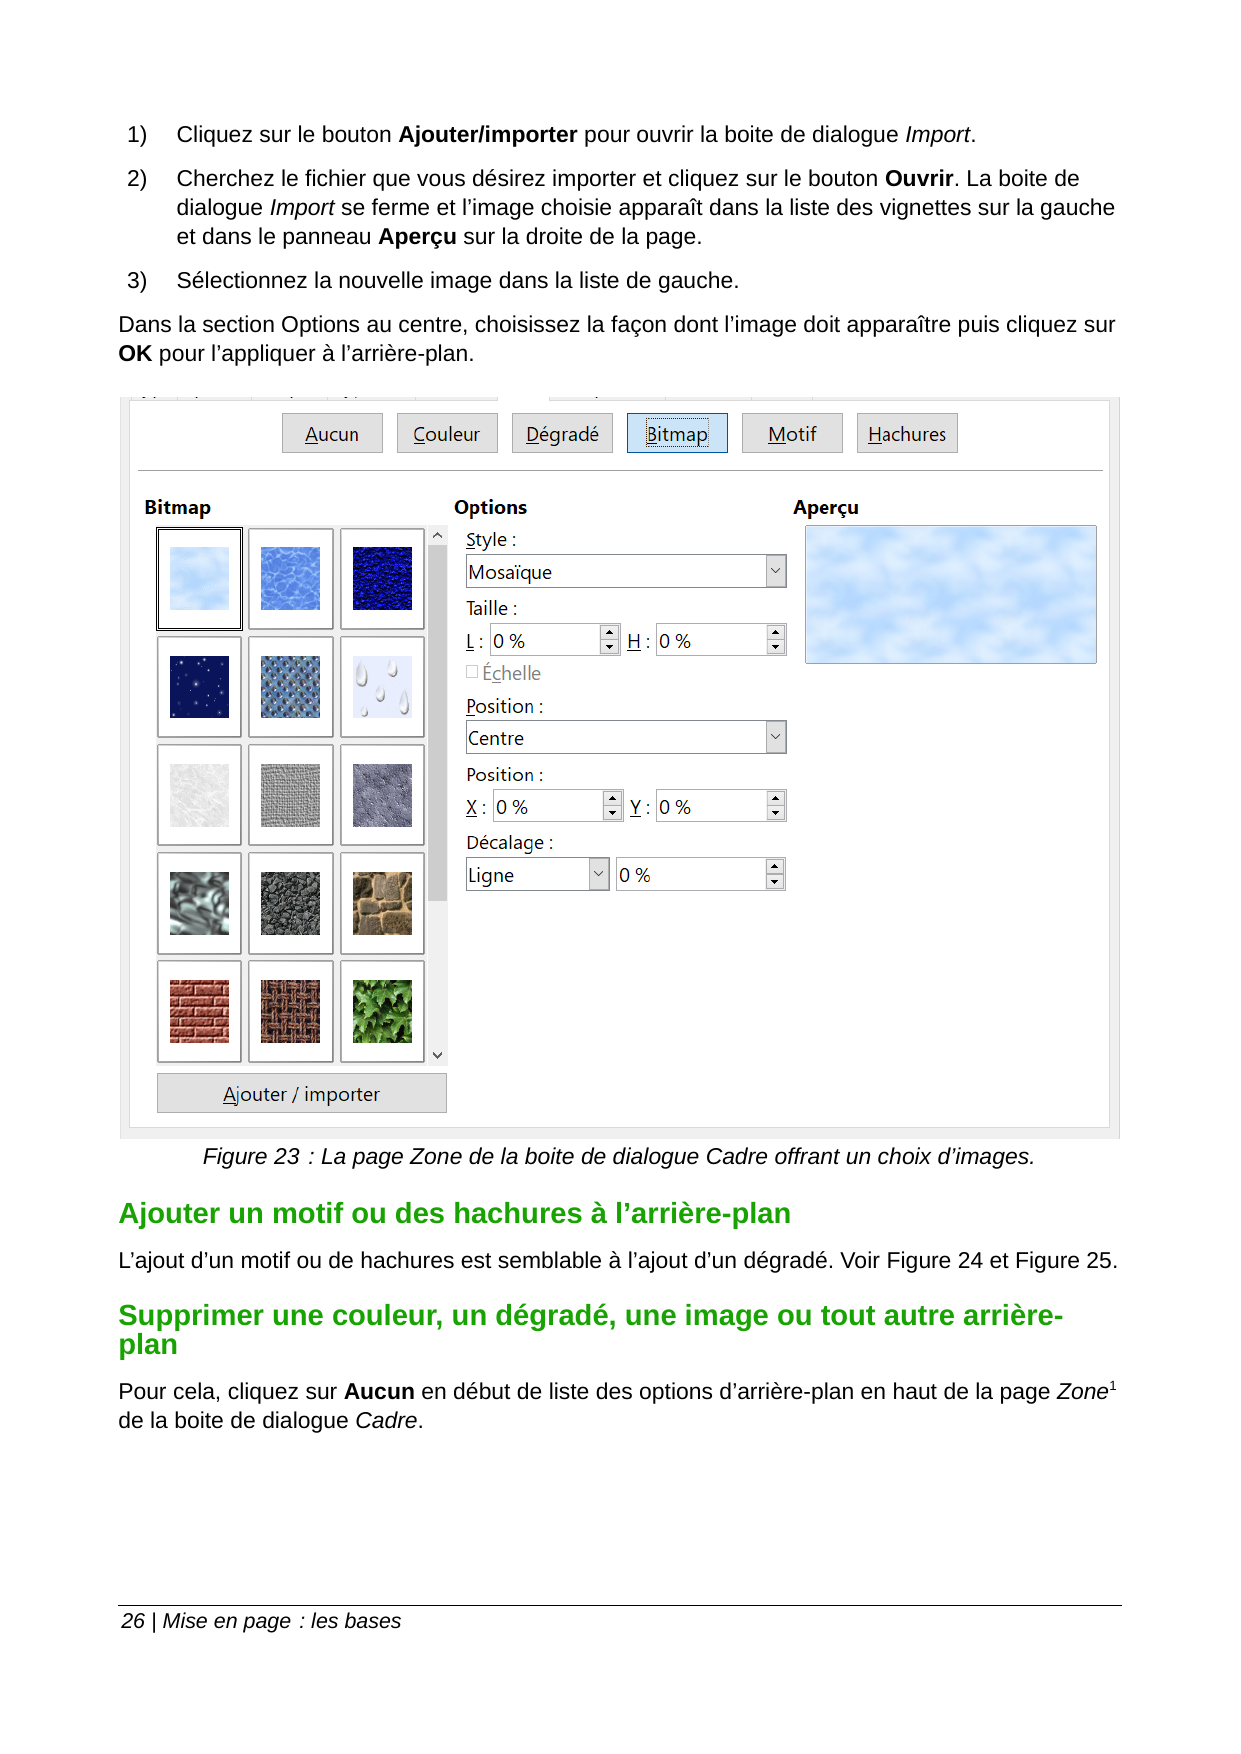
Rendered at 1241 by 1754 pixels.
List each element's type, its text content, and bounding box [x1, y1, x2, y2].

table_cell Figure 23 : La page Zone de la boite de dialogue Cadre offrant un choix d’images. [118, 1141, 1122, 1171]
text Dans la section Options au centre, choisissez la façon dont l’image doit apparaître puis cliquez sur OK pour l’appliquer à l’arrière-plan. [118, 308, 1122, 366]
subtitle Supprimer une couleur, un dégradé, une image ou tout autre arrière-plan [118, 1302, 1122, 1361]
subtitle Ajouter un motif ou des hachures à l’arrière-plan [118, 1200, 1122, 1229]
list Cherchez le fichier que vous désirez importer et cliquez sur le bouton Ouvrir. La boite de dialogue Import se ferme et l’image choisie apparaît dans la liste des vignettes sur la gauche et dans le panneau Aperçu sur la droite de la page. [147, 162, 1122, 249]
picture [120, 397, 1120, 1139]
list Sélectionnez la nouvelle image dans la liste de gauche. [147, 264, 1122, 293]
text Pour cela, cliquez sur Aucun en début de liste des options d’arrière-plan en haut de la page Zone1 de la boite de dialogue Cadre. [118, 1375, 1122, 1433]
text L’ajout d’un motif ou de hachures est semblable à l’ajout d’un dégradé. Voir Figure 24 et Figure 25. [118, 1244, 1122, 1273]
list Cliquez sur le bouton Ajouter/importer pour ouvrir la boite de dialogue Import. [147, 118, 1122, 147]
